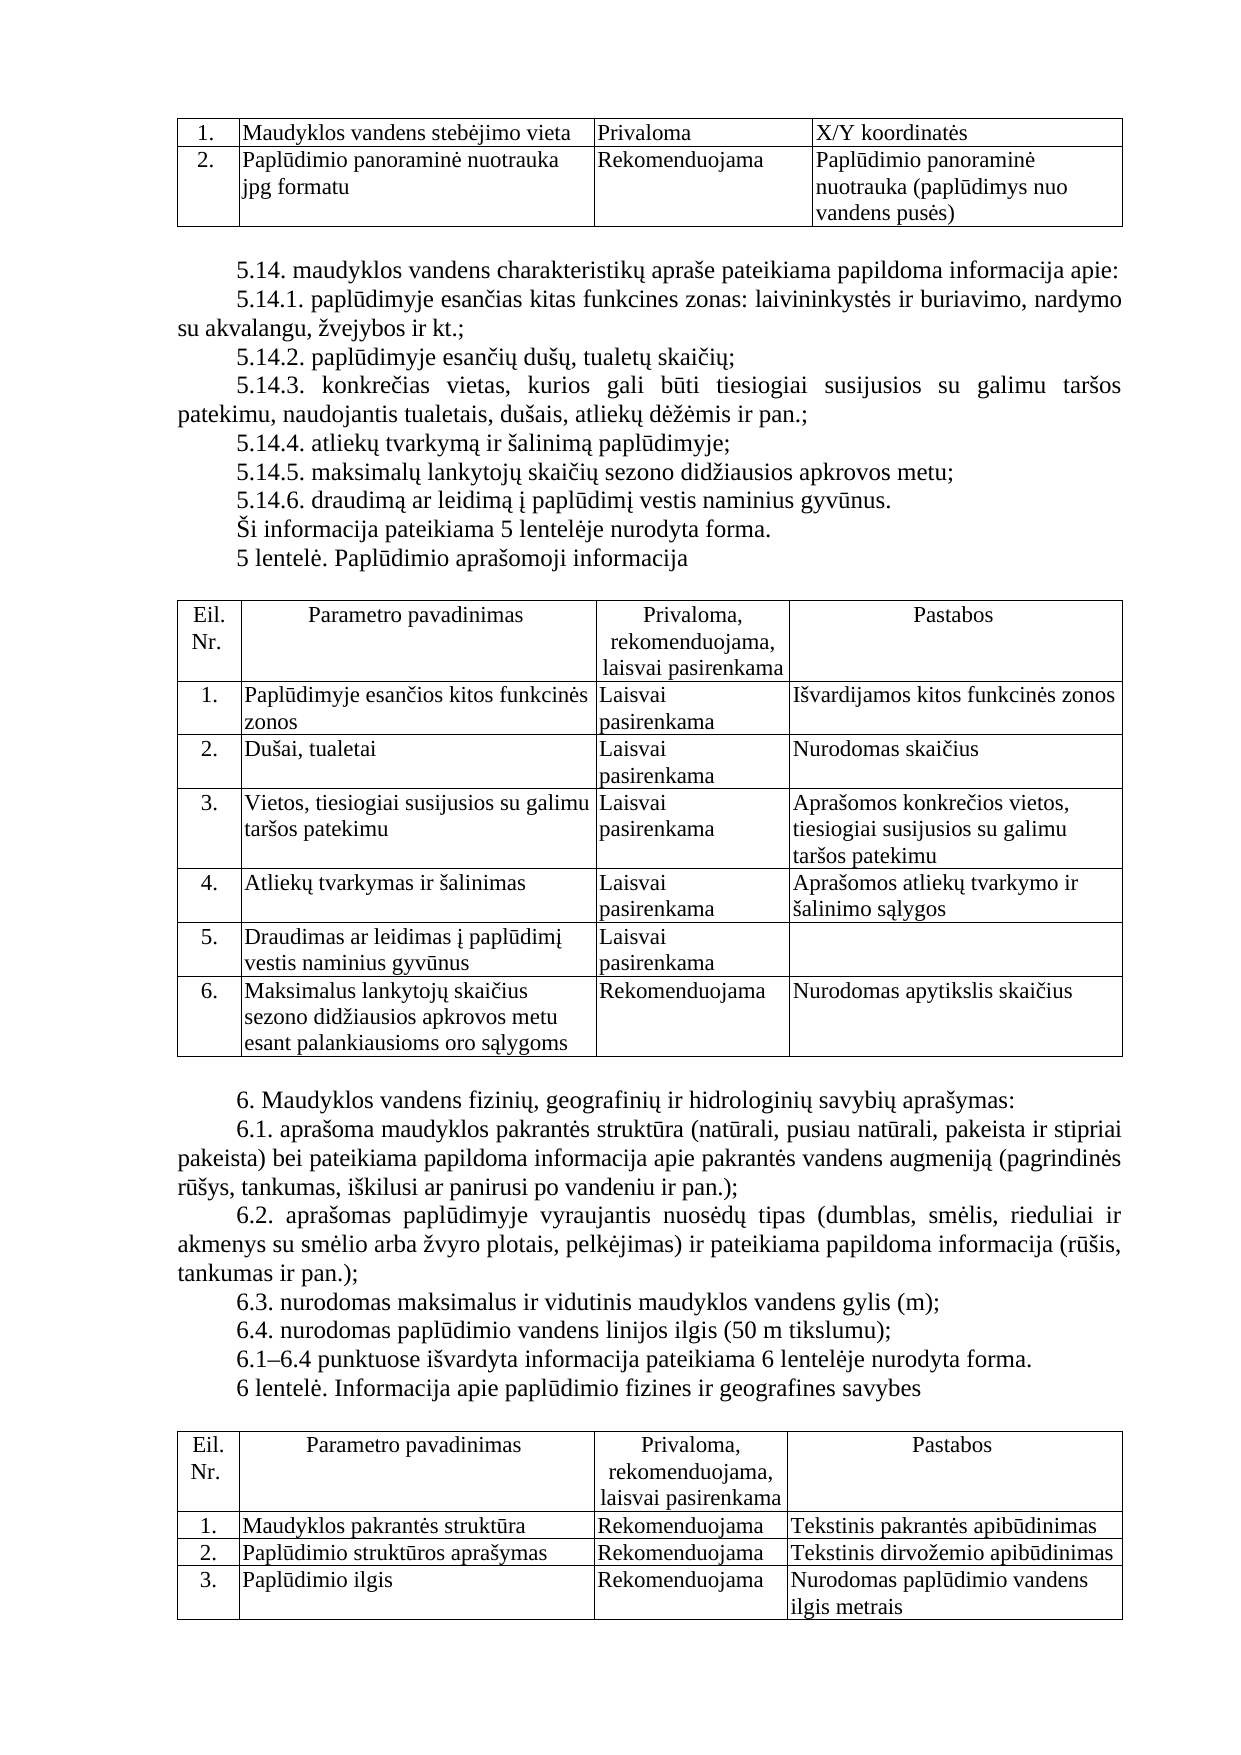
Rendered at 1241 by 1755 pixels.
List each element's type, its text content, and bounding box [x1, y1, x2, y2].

table_header Pastabos [788, 1432, 1122, 1511]
table_cell Aprašomos konkrečios vietos, tiesiogiai susijusios su galimu taršos patekimu [790, 789, 1122, 868]
table_header Parametro pavadinimas [240, 1432, 594, 1511]
table_cell Rekomenduojama [595, 1539, 787, 1565]
table_cell [790, 923, 1122, 976]
table_cell Draudimas ar leidimas į paplūdimį vestis naminius gyvūnus [242, 923, 596, 976]
table_cell Paplūdimio panoraminė nuotrauka (paplūdimys nuo vandens pusės) [813, 147, 1122, 226]
text 5.14.3. konkrečias vietas, kurios gali būti tiesiogiai susijusios su galimu taršos patekimu, naudojantis tualetais, dušais, atliekų dėžėmis ir pan.; [177, 370, 1122, 428]
table_cell 4. [178, 869, 241, 922]
text 6.3. nurodomas maksimalus ir vidutinis maudyklos vandens gylis (m); [177, 1287, 1122, 1316]
table_cell Laisvai pasirenkama [597, 682, 789, 734]
table_cell 1. [178, 682, 241, 734]
text 5 lentelė. Paplūdimio aprašomoji informacija [177, 543, 1122, 572]
table_cell Rekomenduojama [595, 147, 812, 226]
table_cell Rekomenduojama [597, 977, 789, 1056]
table_cell 1. [178, 119, 239, 146]
text 5.14.1. paplūdimyje esančias kitas funkcines zonas: laivininkystės ir buriavimo, nardymo su akvalangu, žvejybos ir kt.; [177, 284, 1122, 342]
table_cell 2. [178, 147, 239, 226]
table_cell Vietos, tiesiogiai susijusios su galimu taršos patekimu [242, 789, 596, 868]
table_cell Nurodomas apytikslis skaičius [790, 977, 1122, 1056]
text 5.14. maudyklos vandens charakteristikų apraše pateikiama papildoma informacija apie: [177, 255, 1122, 284]
table_cell X/Y koordinatės [813, 119, 1122, 146]
table_cell Maudyklos vandens stebėjimo vieta [240, 119, 594, 146]
table_cell 2. [178, 735, 241, 788]
table_cell Laisvai pasirenkama [597, 735, 789, 788]
table_cell Dušai, tualetai [242, 735, 596, 788]
text 5.14.5. maksimalų lankytojų skaičių sezono didžiausios apkrovos metu; [177, 457, 1122, 485]
table_cell 1. [178, 1512, 239, 1538]
text 5.14.4. atliekų tvarkymą ir šalinimą paplūdimyje; [177, 428, 1122, 457]
table_cell Nurodomas paplūdimio vandens ilgis metrais [788, 1566, 1122, 1619]
text 5.14.2. paplūdimyje esančių dušų, tualetų skaičių; [177, 342, 1122, 370]
table_cell 3. [178, 1566, 239, 1619]
text Ši informacija pateikiama 5 lentelėje nurodyta forma. [177, 514, 1122, 543]
table_cell Paplūdimio panoraminė nuotrauka jpg formatu [240, 147, 594, 226]
table_cell Privaloma [595, 119, 812, 146]
table_cell Maudyklos pakrantės struktūra [240, 1512, 594, 1538]
table_cell 6. [178, 977, 241, 1056]
table_cell 5. [178, 923, 241, 976]
text 6. Maudyklos vandens fizinių, geografinių ir hidrologinių savybių aprašymas: [177, 1086, 1122, 1114]
table_cell Laisvai pasirenkama [597, 869, 789, 922]
table_cell Nurodomas skaičius [790, 735, 1122, 788]
text 6.1–6.4 punktuose išvardyta informacija pateikiama 6 lentelėje nurodyta forma. [177, 1344, 1122, 1373]
table_header Eil. Nr. [178, 1432, 239, 1511]
table_cell Aprašomos atliekų tvarkymo ir šalinimo sąlygos [790, 869, 1122, 922]
table_cell 2. [178, 1539, 239, 1565]
table_header Eil. Nr. [178, 601, 241, 681]
table_header Privaloma, rekomenduojama, laisvai pasirenkama [595, 1432, 787, 1511]
table_cell Atliekų tvarkymas ir šalinimas [242, 869, 596, 922]
table_cell Tekstinis pakrantės apibūdinimas [788, 1512, 1122, 1538]
table_cell Paplūdimio ilgis [240, 1566, 594, 1619]
table_cell Rekomenduojama [595, 1512, 787, 1538]
table_cell Tekstinis dirvožemio apibūdinimas [788, 1539, 1122, 1565]
table_header Parametro pavadinimas [242, 601, 596, 681]
text 5.14.6. draudimą ar leidimą į paplūdimį vestis naminius gyvūnus. [177, 485, 1122, 514]
table_header Pastabos [790, 601, 1122, 681]
table_cell Laisvai pasirenkama [597, 789, 789, 868]
table_cell Laisvai pasirenkama [597, 923, 789, 976]
table_cell Rekomenduojama [595, 1566, 787, 1619]
table_header Privaloma, rekomenduojama, laisvai pasirenkama [597, 601, 789, 681]
table_cell Paplūdimyje esančios kitos funkcinės zonos [242, 682, 596, 734]
text 6.4. nurodomas paplūdimio vandens linijos ilgis (50 m tikslumu); [177, 1316, 1122, 1344]
table_cell 3. [178, 789, 241, 868]
text 6 lentelė. Informacija apie paplūdimio fizines ir geografines savybes [177, 1373, 1122, 1402]
table_cell Paplūdimio struktūros aprašymas [240, 1539, 594, 1565]
text 6.1. aprašoma maudyklos pakrantės struktūra (natūrali, pusiau natūrali, pakeista ir stipriai pakeista) bei pateikiama papildoma informacija apie pakrantės vandens augmeniją (pagrindinės rūšys, tankumas, iškilusi ar panirusi po vandeniu ir pan.); [177, 1114, 1122, 1201]
table_cell Maksimalus lankytojų skaičius sezono didžiausios apkrovos metu esant palankiausioms oro sąlygoms [242, 977, 596, 1056]
text 6.2. aprašomas paplūdimyje vyraujantis nuosėdų tipas (dumblas, smėlis, rieduliai ir akmenys su smėlio arba žvyro plotais, pelkėjimas) ir pateikiama papildoma informacija (rūšis, tankumas ir pan.); [177, 1201, 1122, 1287]
table_cell Išvardijamos kitos funkcinės zonos [790, 682, 1122, 734]
